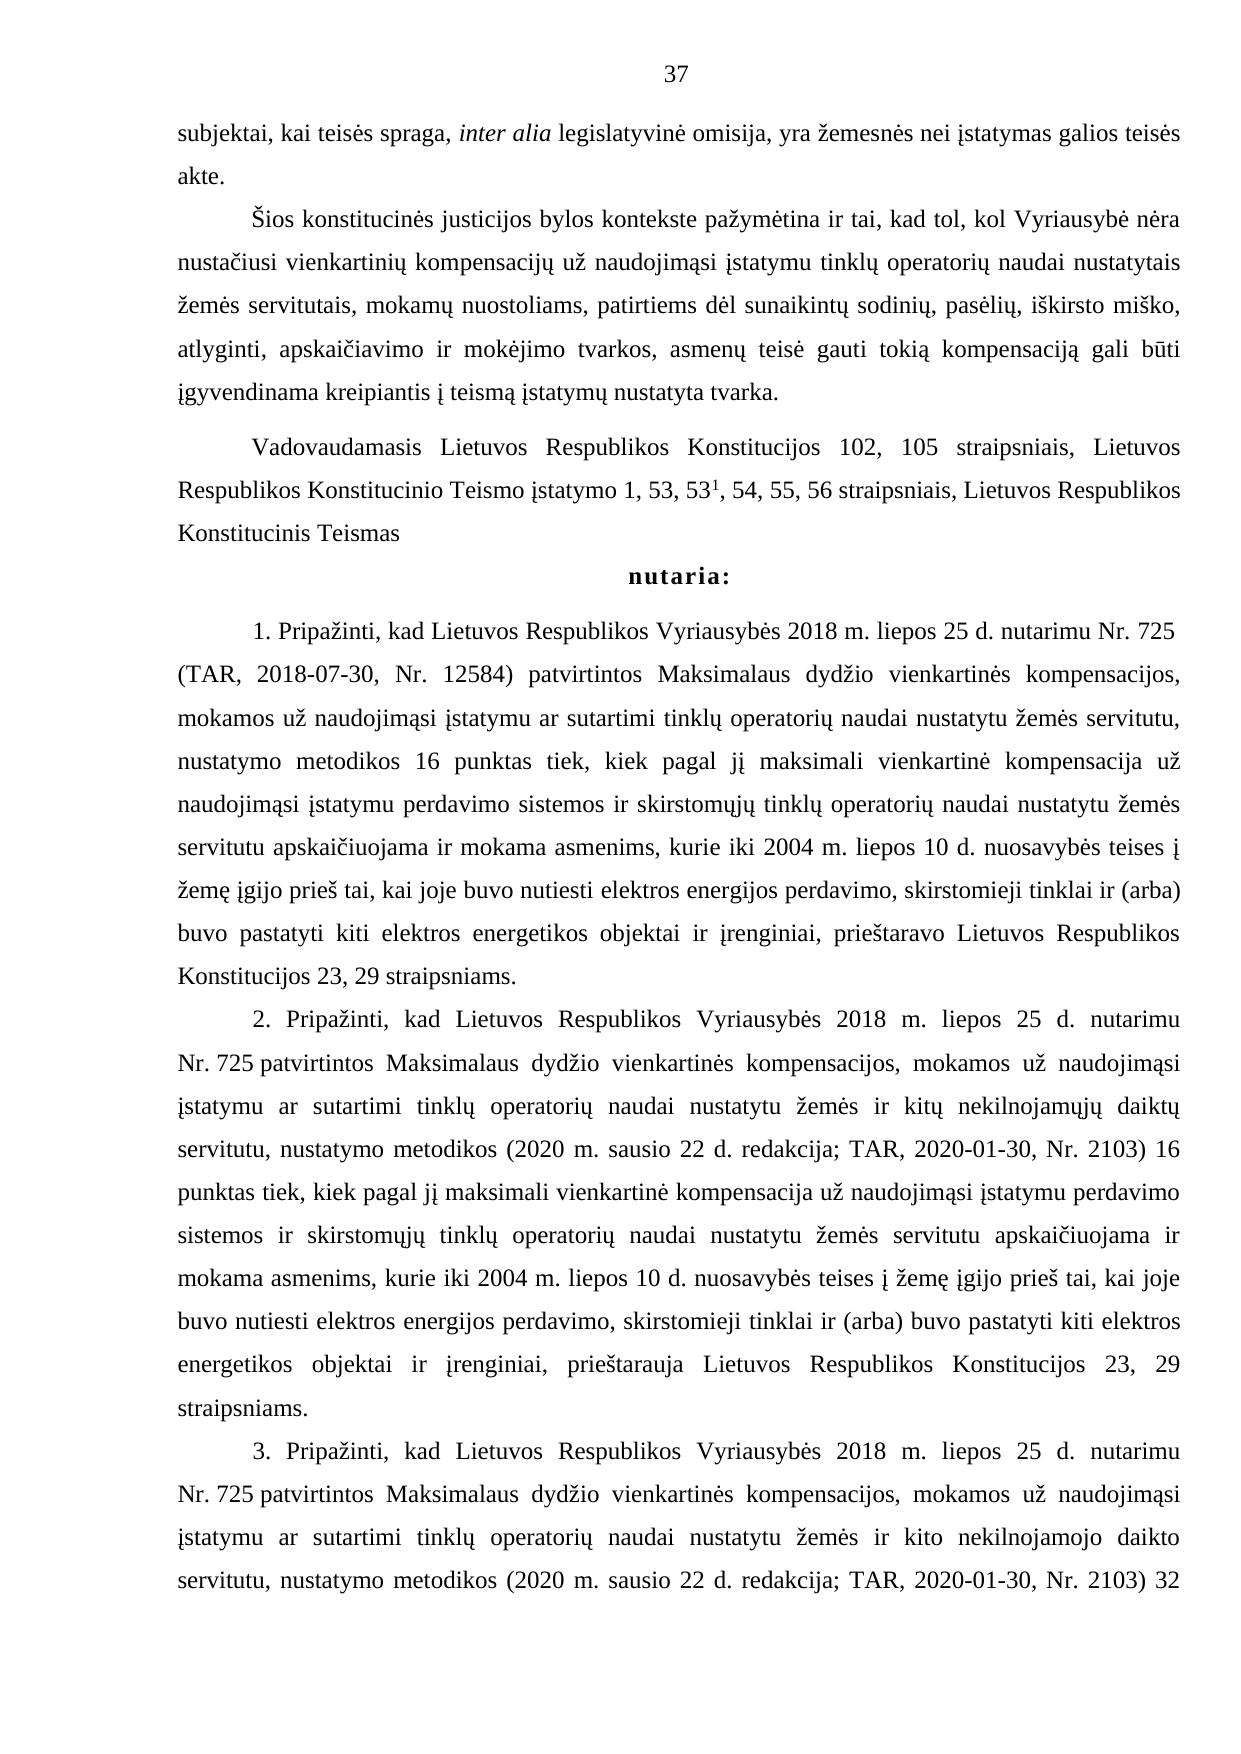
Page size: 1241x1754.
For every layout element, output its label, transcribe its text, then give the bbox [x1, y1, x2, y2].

text Vadovaudamasis Lietuvos Respublikos Konstitucijos 102, 105 straipsniais, Lietuvos Respublikos Konstitucinio Teismo įstatymo 1, 53, 531, 54, 55, 56 straipsniais, Lietuvos Respublikos Konstitucinis Teismas [177, 432, 1181, 547]
text 2. Pripažinti, kad Lietuvos Respublikos Vyriausybės 2018 m. liepos 25 d. nutarimu Nr. 725 patvirtintos Maksimalaus dydžio vienkartinės kompensacijos, mokamos už naudojimąsi įstatymu ar sutartimi tinklų operatorių naudai nustatytu žemės ir kitų nekilnojamųjų daiktų servitutu, nustatymo metodikos (2020 m. sausio 22 d. redakcija; TAR, 2020-01-30, Nr. 2103) 16 punktas tiek, kiek pagal jį maksimali vienkartinė kompensacija už naudojimąsi įstatymu perdavimo sistemos ir skirstomųjų tinklų operatorių naudai nustatytu žemės servitutu apskaičiuojama ir mokama asmenims, kurie iki 2004 m. liepos 10 d. nuosavybės teises į žemę įgijo prieš tai, kai joje buvo nutiesti elektros energijos perdavimo, skirstomieji tinklai ir (arba) buvo pastatyti kiti elektros energetikos objektai ir įrenginiai, prieštarauja Lietuvos Respublikos Konstitucijos 23, 29 straipsniams. [177, 1004, 1181, 1421]
text nutaria: [177, 561, 1181, 590]
text 3. Pripažinti, kad Lietuvos Respublikos Vyriausybės 2018 m. liepos 25 d. nutarimu Nr. 725 patvirtintos Maksimalaus dydžio vienkartinės kompensacijos, mokamos už naudojimąsi įstatymu ar sutartimi tinklų operatorių naudai nustatytu žemės ir kito nekilnojamojo daikto servitutu, nustatymo metodikos (2020 m. sausio 22 d. redakcija; TAR, 2020-01-30, Nr. 2103) 32 [177, 1436, 1181, 1594]
text subjektai, kai teisės spraga, inter alia legislatyvinė omisija, yra žemesnės nei įstatymas galios teisės akte. [177, 118, 1181, 190]
text 1. Pripažinti, kad Lietuvos Respublikos Vyriausybės 2018 m. liepos 25 d. nutarimu Nr. 725 (TAR, 2018-07-30, Nr. 12584) patvirtintos Maksimalaus dydžio vienkartinės kompensacijos, mokamos už naudojimąsi įstatymu ar sutartimi tinklų operatorių naudai nustatytu žemės servitutu, nustatymo metodikos 16 punktas tiek, kiek pagal jį maksimali vienkartinė kompensacija už naudojimąsi įstatymu perdavimo sistemos ir skirstomųjų tinklų operatorių naudai nustatytu žemės servitutu apskaičiuojama ir mokama asmenims, kurie iki 2004 m. liepos 10 d. nuosavybės teises į žemę įgijo prieš tai, kai joje buvo nutiesti elektros energijos perdavimo, skirstomieji tinklai ir (arba) buvo pastatyti kiti elektros energetikos objektai ir įrenginiai, prieštaravo Lietuvos Respublikos Konstitucijos 23, 29 straipsniams. [177, 616, 1181, 990]
text Šios konstitucinės justicijos bylos kontekste pažymėtina ir tai, kad tol, kol Vyriausybė nėra nustačiusi vienkartinių kompensacijų už naudojimąsi įstatymu tinklų operatorių naudai nustatytais žemės servitutais, mokamų nuostoliams, patirtiems dėl sunaikintų sodinių, pasėlių, iškirsto miško, atlyginti, apskaičiavimo ir mokėjimo tvarkos, asmenų teisė gauti tokią kompensaciją gali būti įgyvendinama kreipiantis į teismą įstatymų nustatyta tvarka. [177, 204, 1181, 406]
